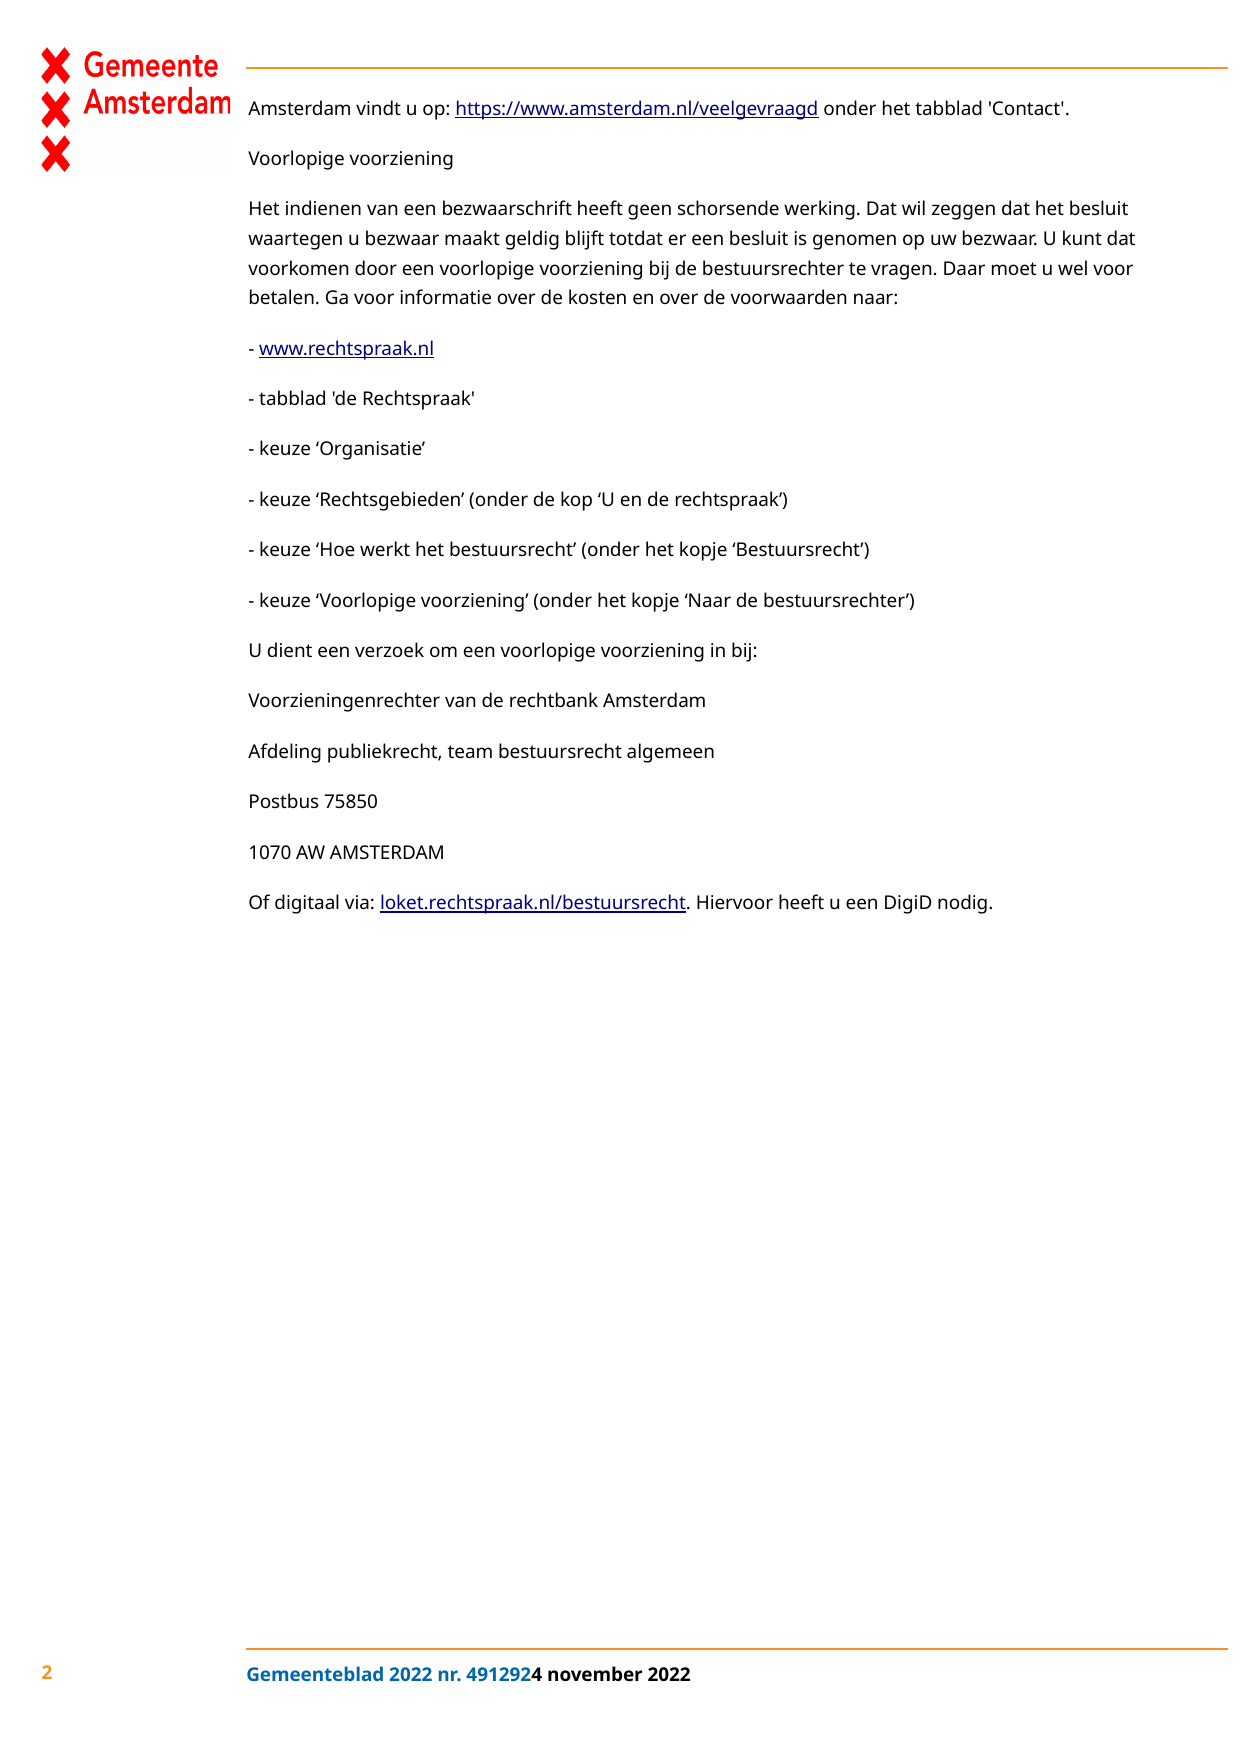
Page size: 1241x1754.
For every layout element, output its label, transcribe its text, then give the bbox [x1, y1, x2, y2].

text 1070 AW AMSTERDAM [248, 839, 1152, 865]
text Of digitaal via: loket.rechtspraak.nl/bestuursrecht. Hiervoor heeft u een DigiD nodig. [248, 889, 1152, 915]
text Voorzieningenrechter van de rechtbank Amsterdam [248, 688, 1152, 713]
text U dient een verzoek om een voorlopige voorziening in bij: [248, 637, 1152, 663]
text - www.rechtspraak.nl [248, 335, 1152, 361]
picture [41, 47, 231, 172]
text Afdeling publiekrecht, team bestuursrecht algemeen [248, 738, 1152, 764]
text - keuze ‘Voorlopige voorziening’ (onder het kopje ‘Naar de bestuursrechter’) [248, 587, 1152, 613]
text - keuze ‘Organisatie’ [248, 436, 1152, 461]
text - keuze ‘Rechtsgebieden’ (onder de kop ‘U en de rechtspraak’) [248, 486, 1152, 512]
text Voorlopige voorziening [248, 145, 1152, 171]
text - keuze ‘Hoe werkt het bestuursrecht’ (onder het kopje ‘Bestuursrecht’) [248, 536, 1152, 562]
text Postbus 75850 [248, 788, 1152, 814]
text Amsterdam vindt u op: https://www.amsterdam.nl/veelgevraagd onder het tabblad 'Contact'. [248, 95, 1152, 121]
text - tabblad 'de Rechtspraak' [248, 385, 1152, 411]
text Het indienen van een bezwaarschrift heeft geen schorsende werking. Dat wil zeggen dat het besluit waartegen u bezwaar maakt geldig blijft totdat er een besluit is genomen op uw bezwaar. U kunt dat voorkomen door een voorlopige voorziening bij de bestuursrechter te vragen. Daar moet u wel voor betalen. Ga voor informatie over de kosten en over de voorwaarden naar: [248, 196, 1152, 310]
